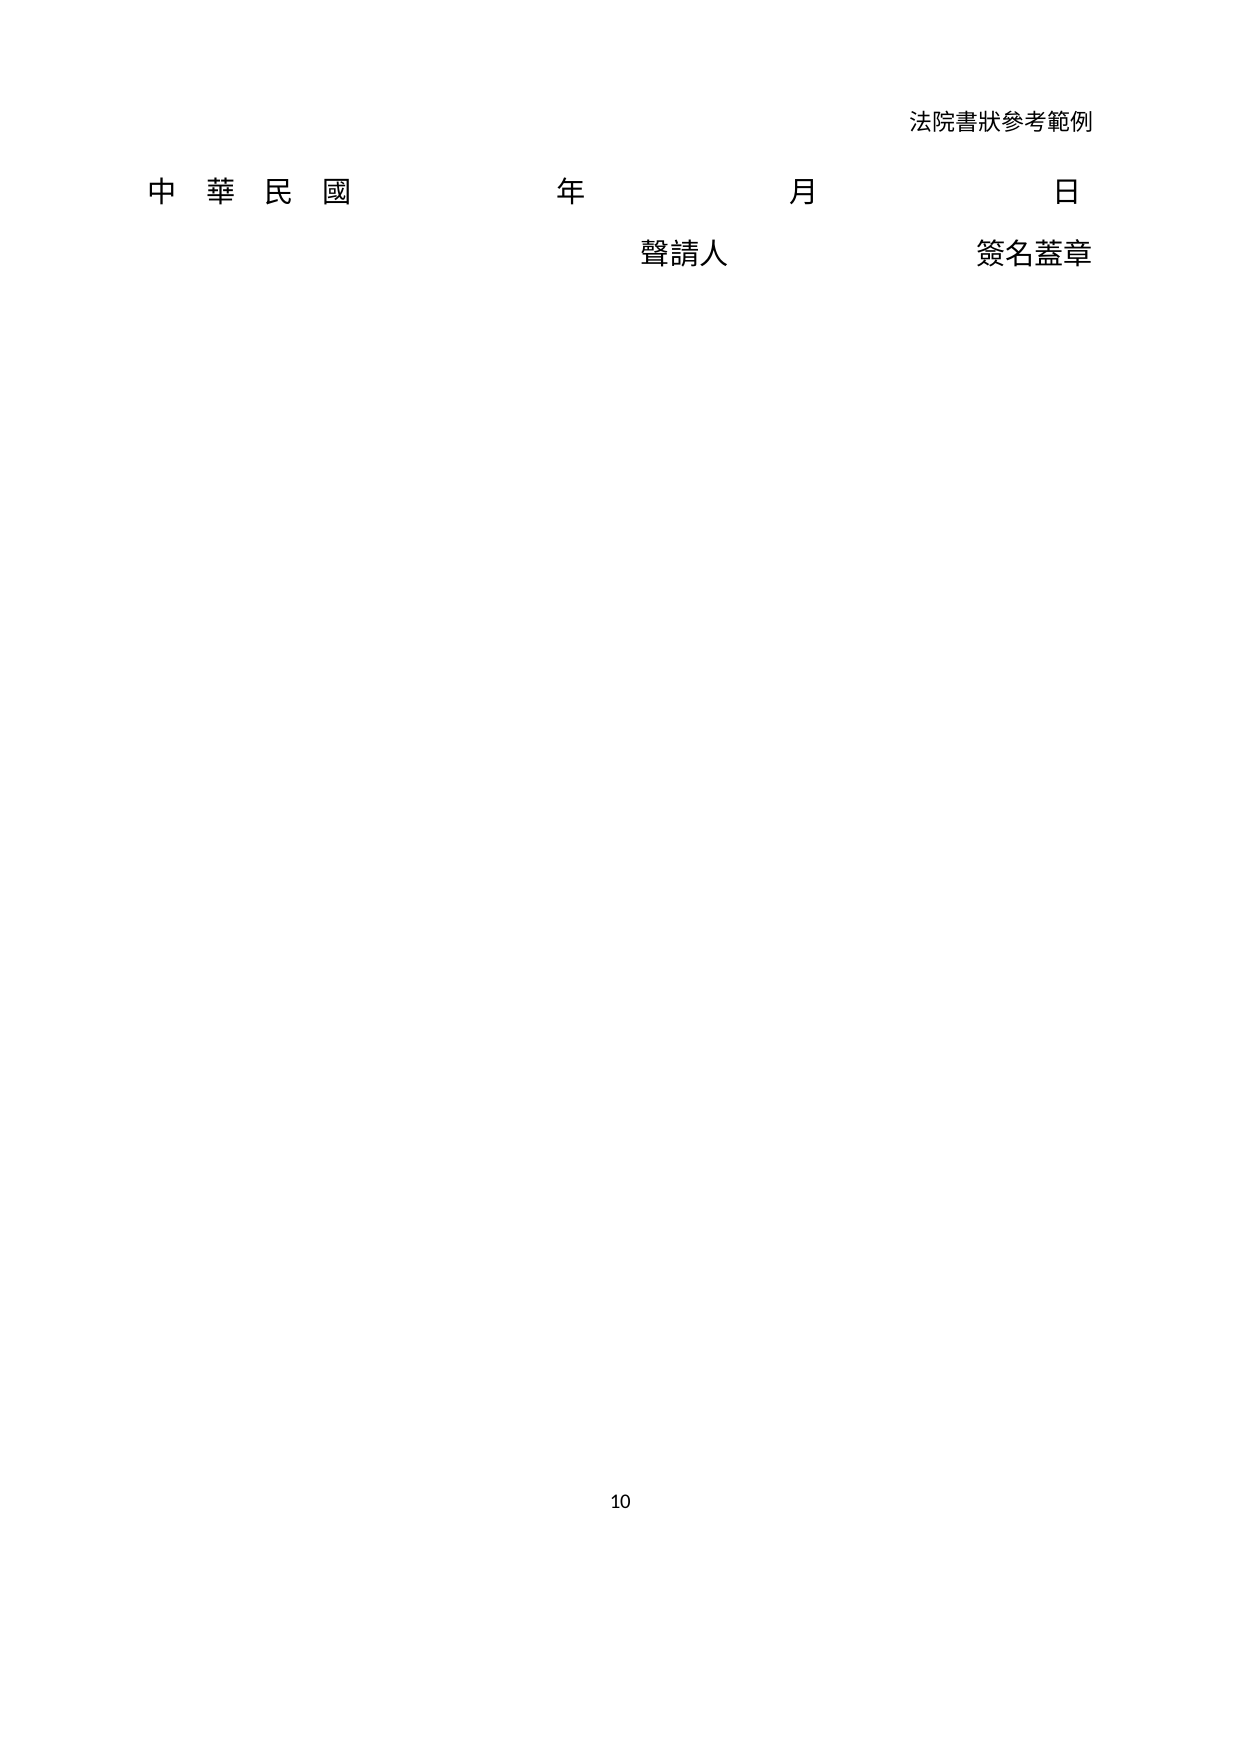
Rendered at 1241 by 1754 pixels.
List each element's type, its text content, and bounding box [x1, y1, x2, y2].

text 聲請人 簽名蓋章 [148, 210, 1092, 273]
text 中 華 民 國 年 月 日 [148, 148, 1092, 210]
